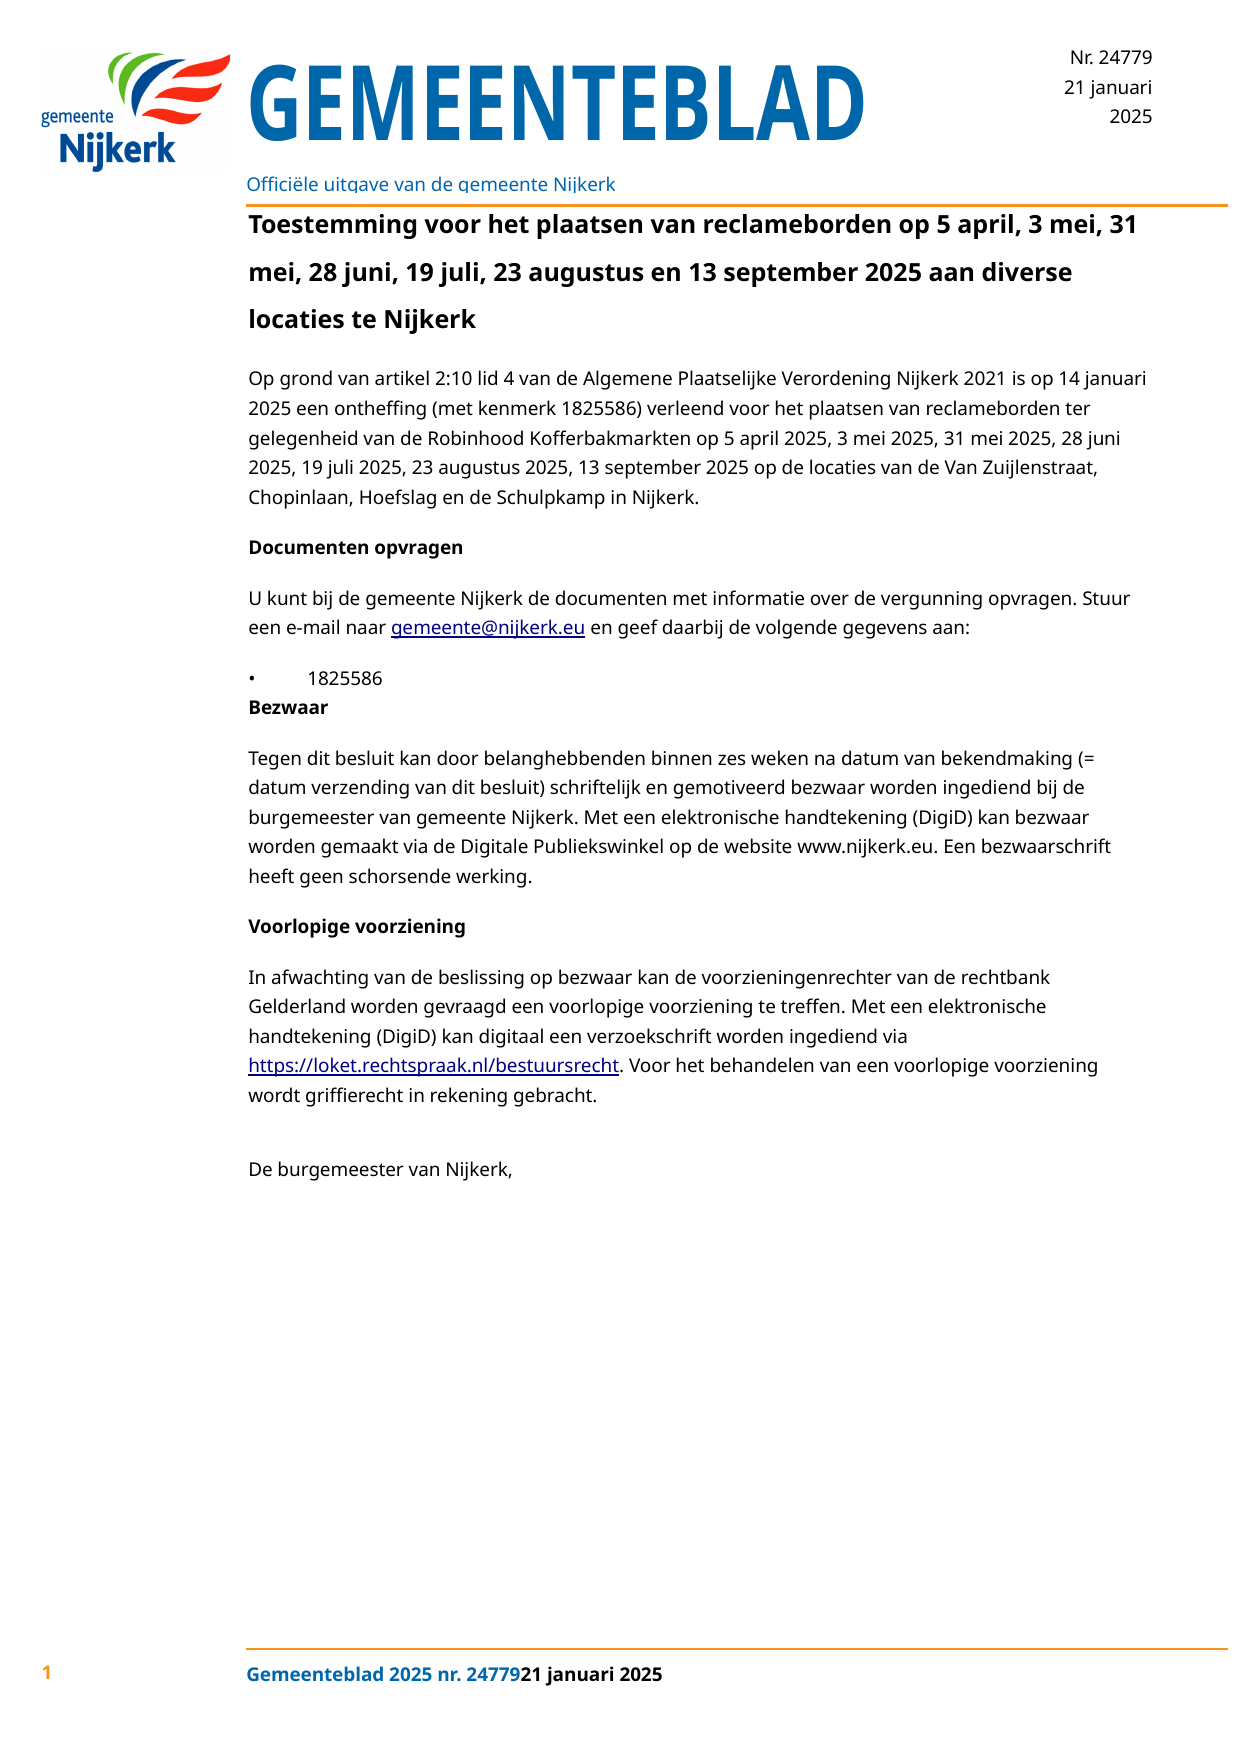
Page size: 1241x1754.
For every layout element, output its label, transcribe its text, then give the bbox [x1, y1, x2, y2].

text Documenten opvragen [248, 534, 1152, 560]
text Voorlopige voorziening [248, 913, 1152, 939]
text Tegen dit besluit kan door belanghebbenden binnen zes weken na datum van bekendmaking (= datum verzending van dit besluit) schriftelijk en gemotiveerd bezwaar worden ingediend bij de burgemeester van gemeente Nijkerk. Met een elektronische handtekening (DigiD) kan bezwaar worden gemaakt via de Digitale Publiekswinkel op de website www.nijkerk.eu. Een bezwaarschrift heeft geen schorsende werking. [248, 745, 1152, 889]
text Bezwaar [248, 694, 1152, 720]
text De burgemeester van Nijkerk, [248, 1156, 1152, 1181]
text Op grond van artikel 2:10 lid 4 van de Algemene Plaatselijke Verordening Nijkerk 2021 is op 14 januari 2025 een ontheffing (met kenmerk 1825586) verleend voor het plaatsen van reclameborden ter gelegenheid van de Robinhood Kofferbakmarkten op 5 april 2025, 3 mei 2025, 31 mei 2025, 28 juni 2025, 19 juli 2025, 23 augustus 2025, 13 september 2025 op de locaties van de Van Zuijlenstraat, Chopinlaan, Hoefslag en de Schulpkamp in Nijkerk. [248, 366, 1152, 509]
text In afwachting van de beslissing op bezwaar kan de voorzieningenrechter van de rechtbank Gelderland worden gevraagd een voorlopige voorziening te treffen. Met een elektronische handtekening (DigiD) kan digitaal een verzoekschrift worden ingediend via https://loket.rechtspraak.nl/bestuursrecht. Voor het behandelen van een voorlopige voorziening wordt griffierecht in rekening gebracht. [248, 964, 1152, 1108]
text U kunt bij de gemeente Nijkerk de documenten met informatie over de vergunning opvragen. Stuur een e-mail naar gemeente@nijkerk.eu en geef daarbij de volgende gegevens aan: [248, 585, 1152, 640]
list 1825586 [248, 665, 1152, 690]
text Toestemming voor het plaatsen van reclameborden op 5 april, 3 mei, 31 mei, 28 juni, 19 juli, 23 augustus en 13 september 2025 aan diverse locaties te Nijkerk [248, 207, 1152, 336]
picture [41, 47, 231, 172]
